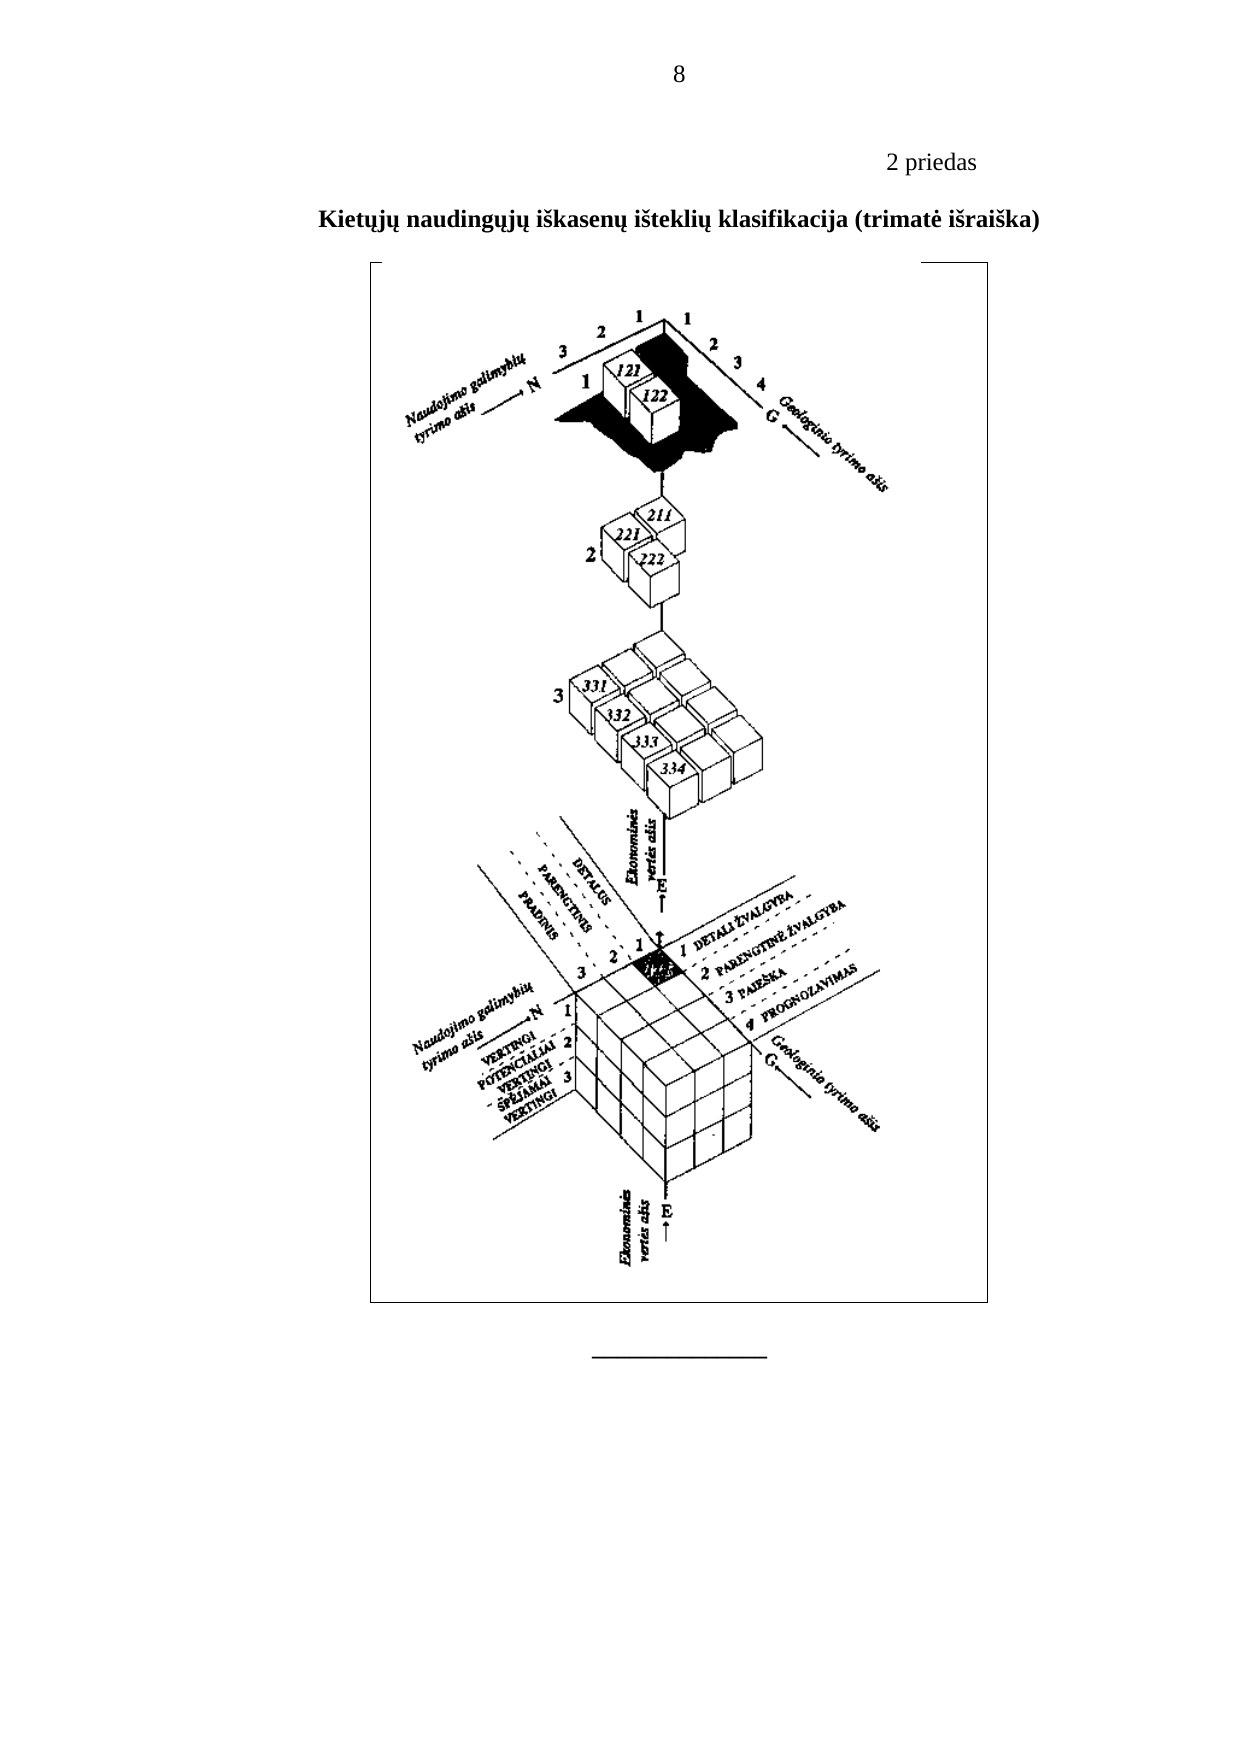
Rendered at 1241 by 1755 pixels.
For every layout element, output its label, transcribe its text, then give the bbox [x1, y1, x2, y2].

text ______________ [177, 1332, 1181, 1361]
text 2 priedas [177, 147, 1181, 176]
table_header [921, 263, 987, 1302]
table_header [371, 263, 381, 1302]
text Kietųjų naudingųjų iškasenų išteklių klasifikacija (trimatė išraiška) [177, 204, 1181, 233]
